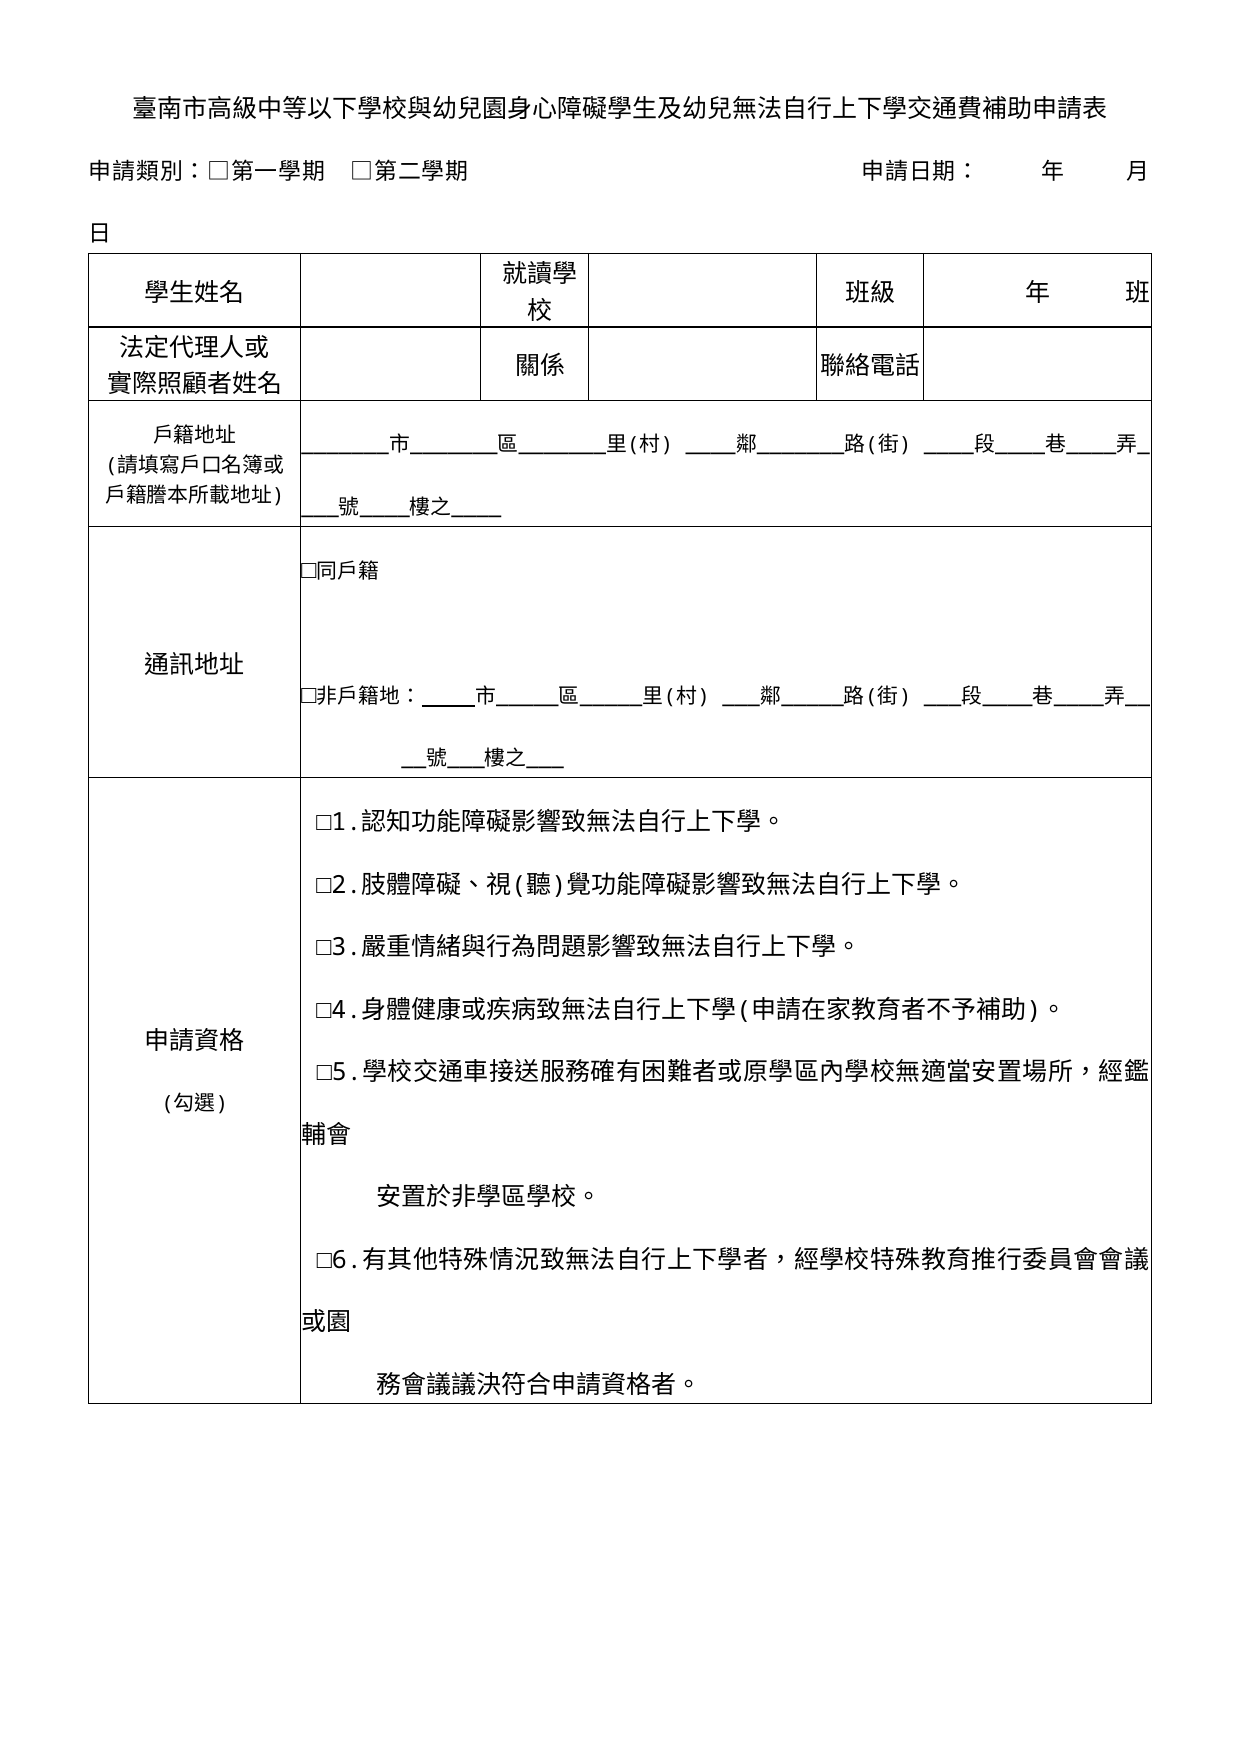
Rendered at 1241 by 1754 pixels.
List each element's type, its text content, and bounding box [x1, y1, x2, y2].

table_header [301, 254, 480, 326]
text 臺南市高級中等以下學校與幼兒園身心障礙學生及幼兒無法自行上下學交通費補助申請表 [89, 65, 1152, 128]
table_header 年 班 [924, 254, 1151, 326]
table_header [589, 254, 816, 326]
table_cell [589, 328, 816, 400]
table_cell 聯絡電話 [817, 328, 923, 400]
text 申請類別：□第一學期 □第二學期 申請日期： 年 月 日 [89, 128, 1152, 253]
table_cell □1.認知功能障礙影響致無法自行上下學。 □2.肢體障礙、視(聽)覺功能障礙影響致無法自行上下學。 □3.嚴重情緒與行為問題影響致無法自行上下學。 □4.身體健康或疾病致無法自行上下學(申請在家教育者不予補助)。 □5.學校交通車接送服務確有困難者或原學區內學校無適當安置場所，經鑑輔會 安置於非學區學校。 □6.有其他特殊情況致無法自行上下學者，經學校特殊教育推行委員會會議或園 務會議議決符合申請資格者。 [301, 778, 1151, 1403]
table_header 班級 [817, 254, 923, 326]
table_cell 戶籍地址 (請填寫戶口名簿或 戶籍謄本所載地址) [89, 401, 300, 526]
table_cell [924, 328, 1151, 400]
table_cell 關係 [481, 328, 588, 400]
table_header 學生姓名 [89, 254, 300, 326]
table_header 就讀學校 [481, 254, 588, 326]
table_cell [301, 328, 480, 400]
table_cell _______市_______區_______里(村) ____鄰_______路(街) ____段____巷____弄____號____樓之____ [301, 401, 1151, 526]
table_cell 通訊地址 [89, 527, 300, 777]
table_cell 申請資格 (勾選) [89, 778, 300, 1403]
table_cell □同戶籍 □非戶籍地： 市_____區_____里(村) ___鄰_____路(街) ___段____巷____弄____號___樓之___ [301, 527, 1151, 777]
table_cell 法定代理人或 實際照顧者姓名 [89, 328, 300, 400]
